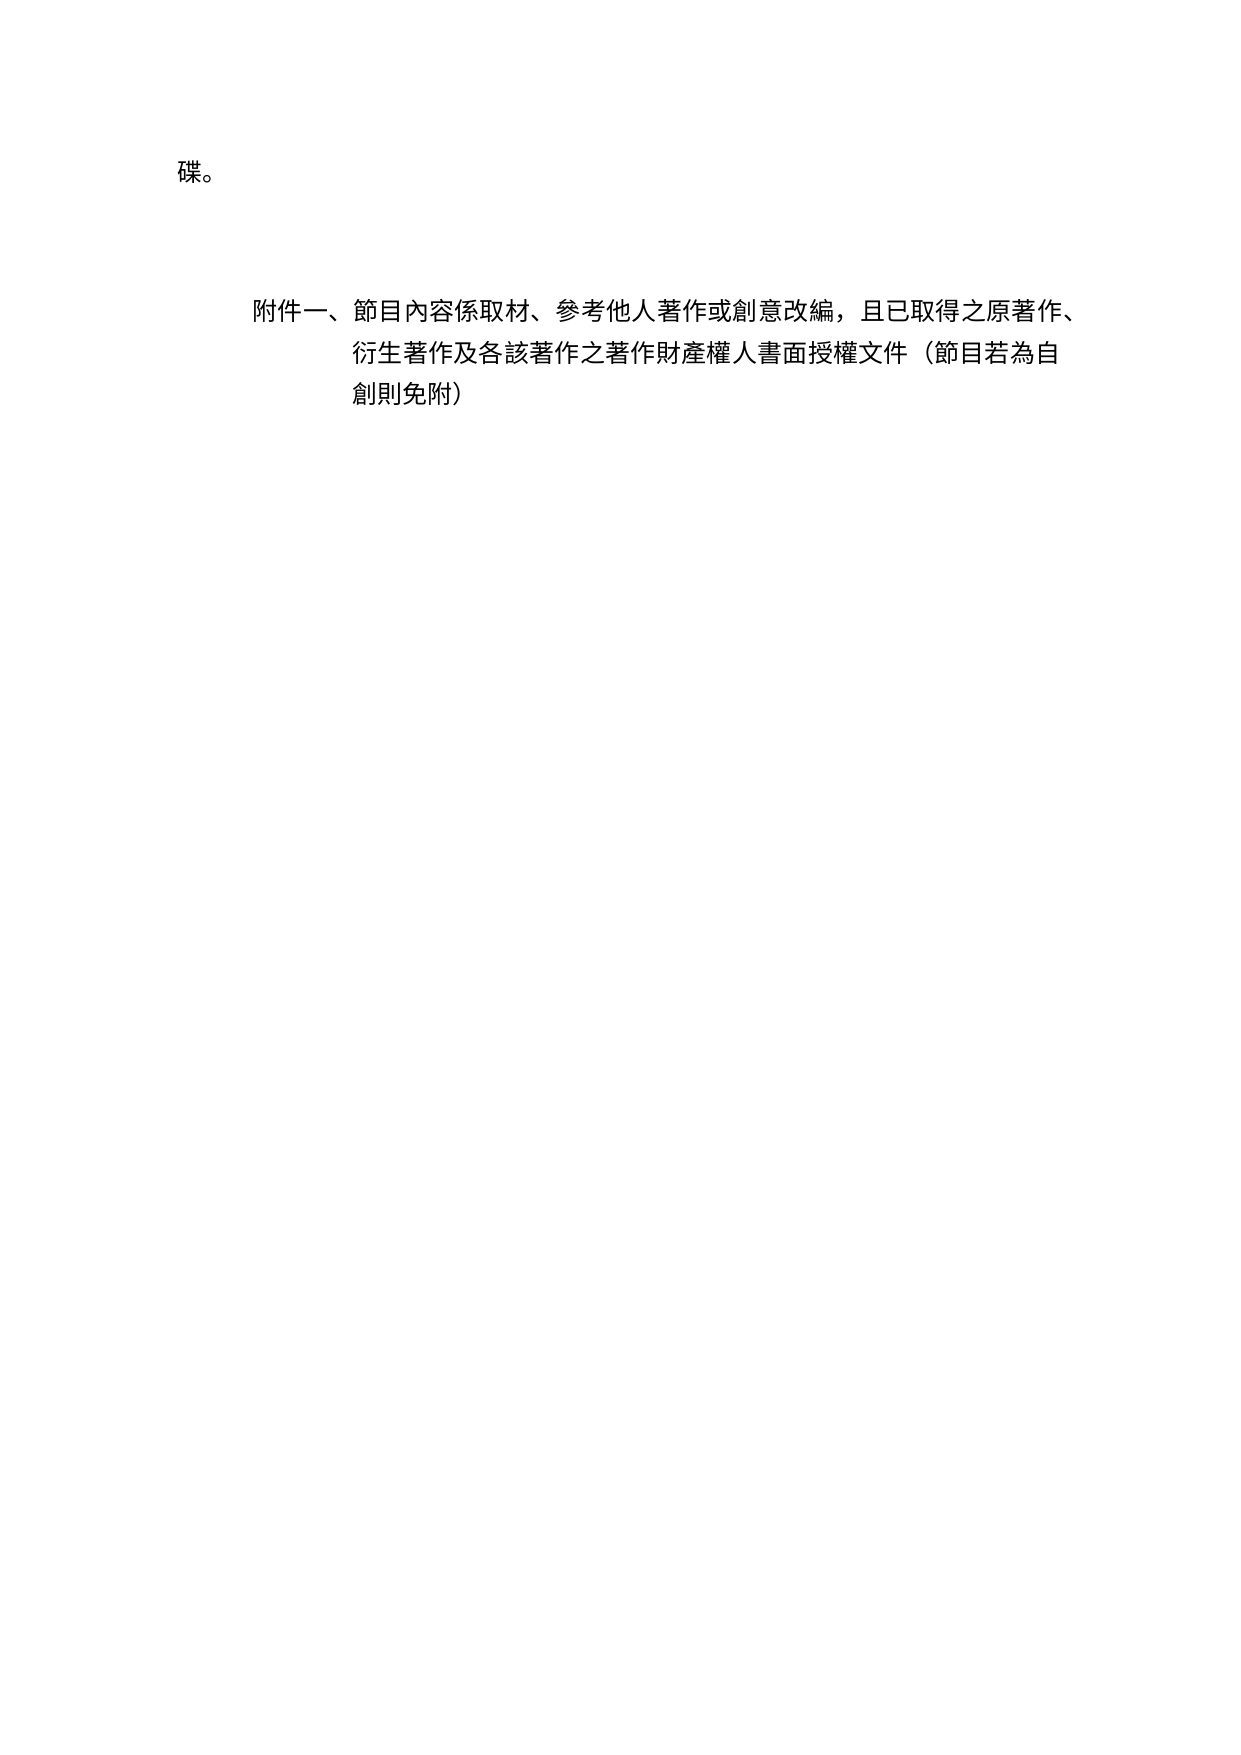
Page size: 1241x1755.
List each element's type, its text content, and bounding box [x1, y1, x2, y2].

text 附件一、節目內容係取材、參考他人著作或創意改編，且已取得之原著作、衍生著作及各該著作之著作財產權人書面授權文件（節目若為自創則免附） [252, 287, 1063, 412]
text 碟。 [177, 148, 1063, 189]
